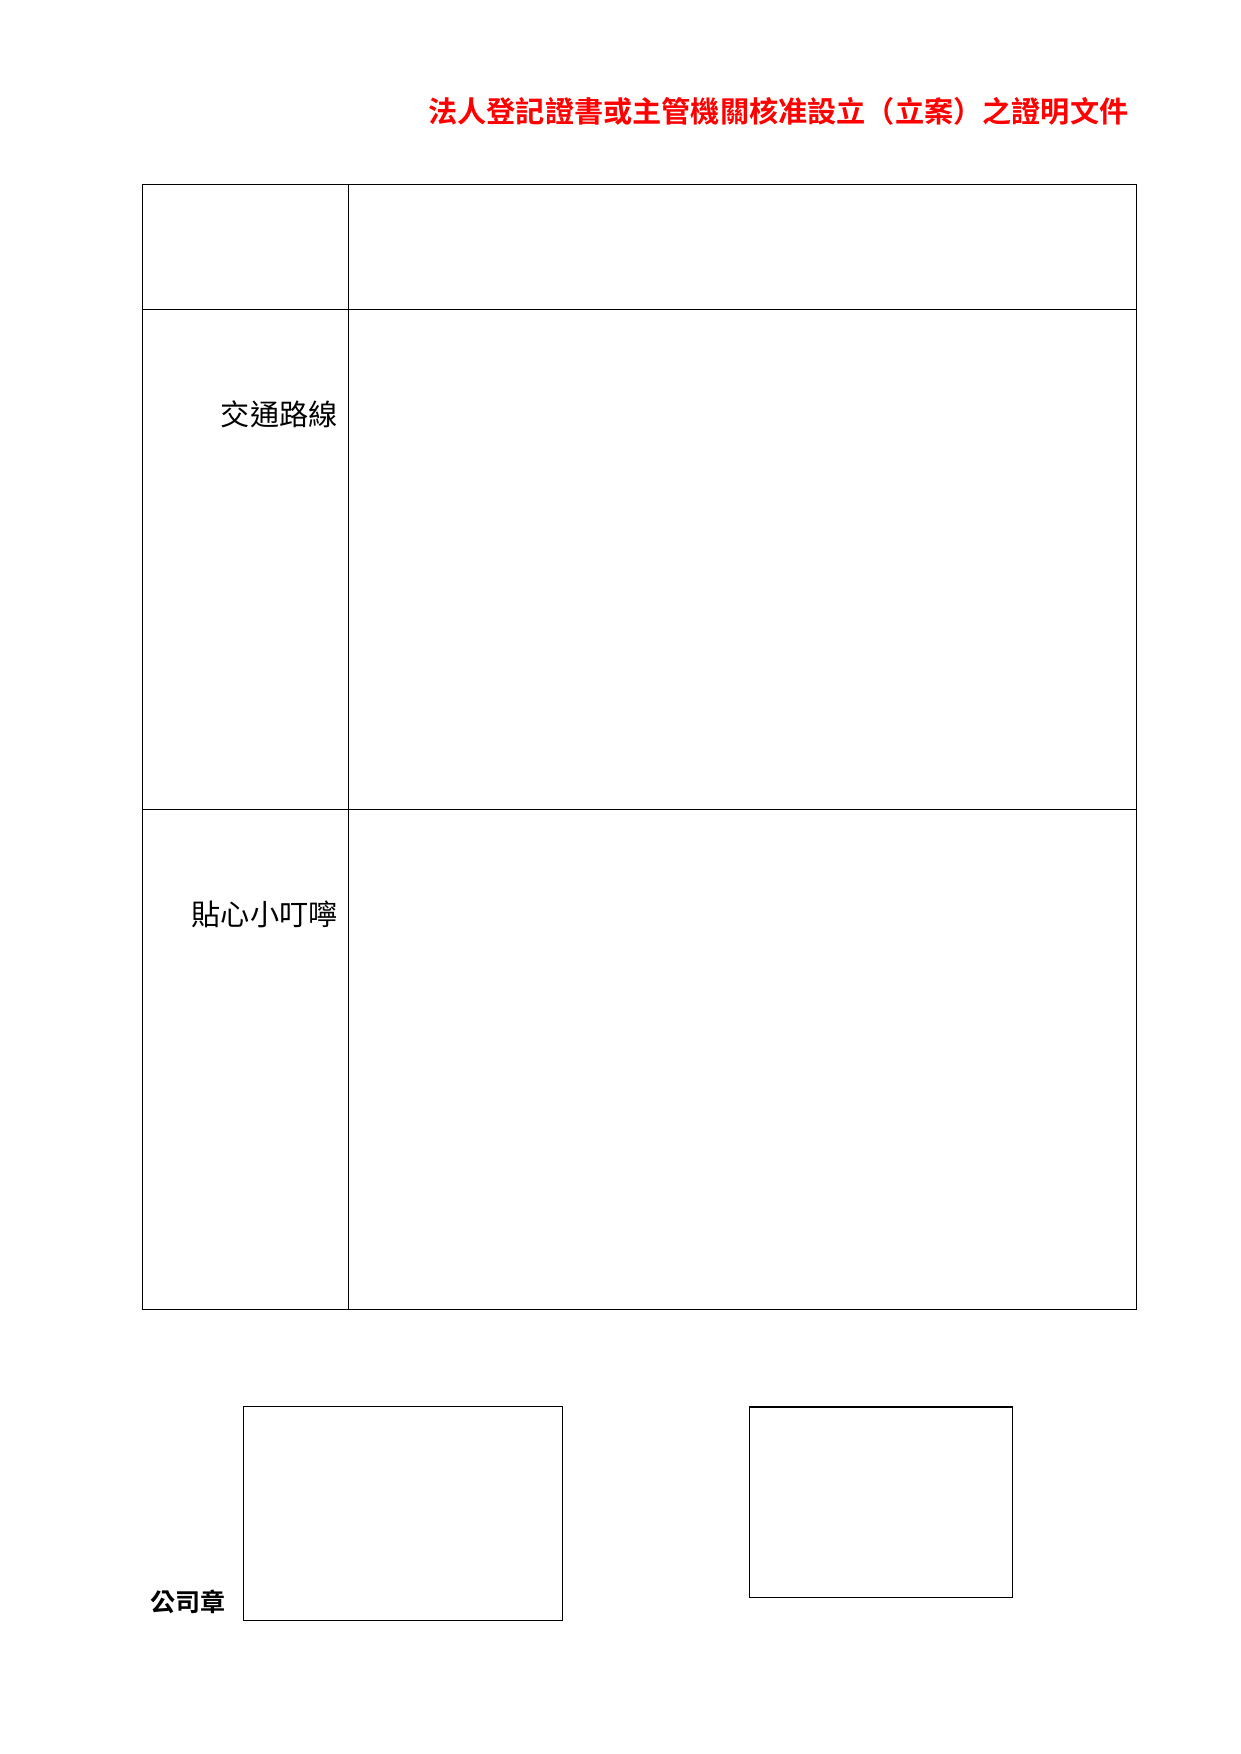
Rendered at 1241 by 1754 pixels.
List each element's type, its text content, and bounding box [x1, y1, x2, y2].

text 公司章 負責人章 [563, 1559, 1128, 1621]
table_cell 貼心小叮嚀 [143, 810, 348, 1309]
table_cell [143, 185, 348, 309]
table_cell 交通路線 [143, 310, 348, 809]
table_cell [349, 810, 1136, 1309]
table_cell [349, 310, 1136, 809]
text 公司章 負責人章 [112, 1559, 243, 1621]
table_cell [349, 185, 1136, 309]
